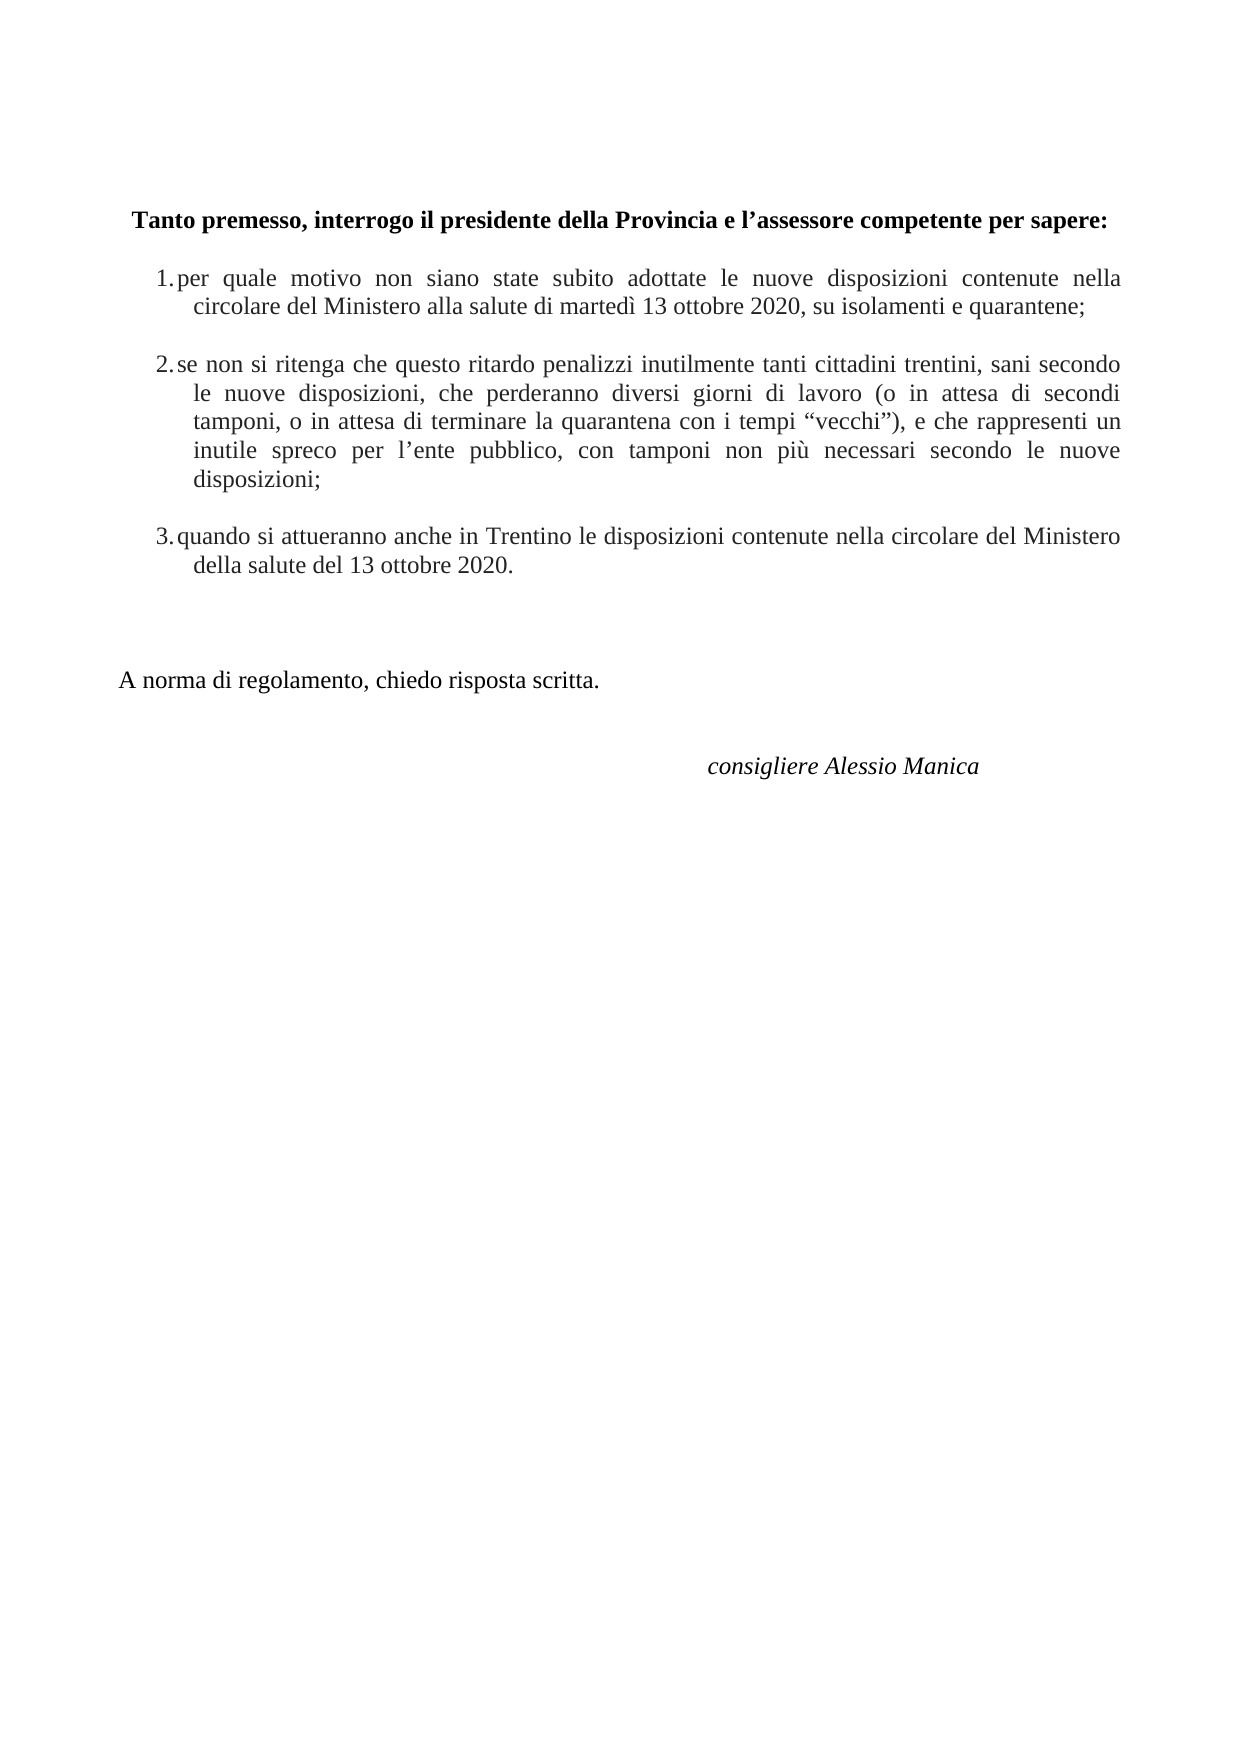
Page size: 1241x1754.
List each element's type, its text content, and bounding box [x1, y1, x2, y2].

list A norma di regolamento, chiedo risposta scritta. [118, 665, 1122, 694]
list per quale motivo non siano state subito adottate le nuove disposizioni contenute nella circolare del Ministero alla salute di martedì 13 ottobre 2020, su isolamenti e quarantene; [156, 263, 1122, 320]
list consigliere Alessio Manica [118, 751, 1122, 780]
list quando si attueranno anche in Trentino le disposizioni contenute nella circolare del Ministero della salute del 13 ottobre 2020. [156, 521, 1122, 579]
list se non si ritenga che questo ritardo penalizzi inutilmente tanti cittadini trentini, sani secondo le nuove disposizioni, che perderanno diversi giorni di lavoro (o in attesa di secondi tamponi, o in attesa di terminare la quarantena con i tempi “vecchi”), e che rappresenti un inutile spreco per l’ente pubblico, con tamponi non più necessari secondo le nuove disposizioni; [156, 349, 1122, 493]
text Tanto premesso, interrogo il presidente della Provincia e l’assessore competente per sapere: [118, 205, 1122, 234]
